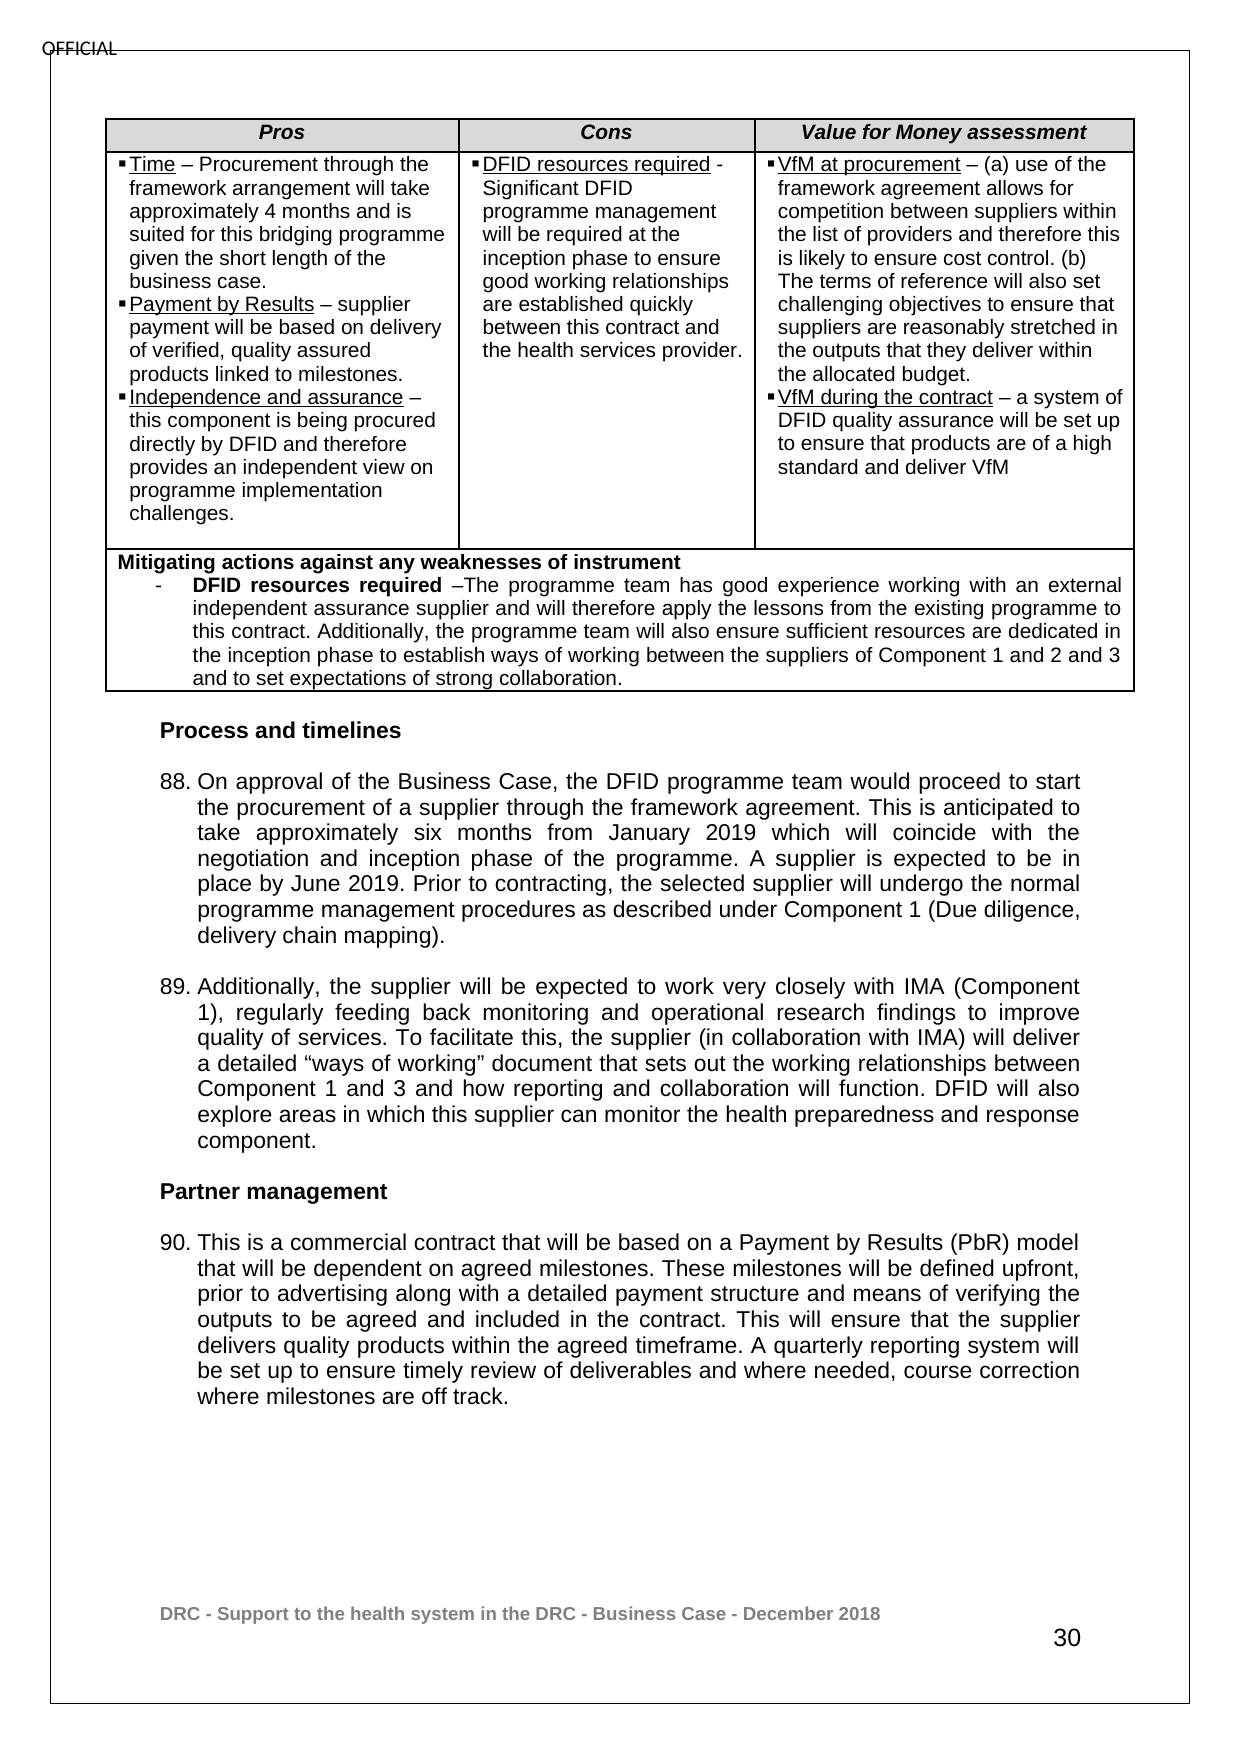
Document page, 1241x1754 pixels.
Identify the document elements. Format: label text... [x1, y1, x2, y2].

list Additionally, the supplier will be expected to work very closely with IMA (Component 1), regularly feeding back monitoring and operational research findings to improve quality of services. To facilitate this, the supplier (in collaboration with IMA) will deliver a detailed “ways of working” document that sets out the working relationships between Component 1 and 3 and how reporting and collaboration will function. DFID will also explore areas in which this supplier can monitor the health preparedness and response component. [159, 973, 1081, 1153]
text Partner management [159, 1178, 1081, 1204]
table_cell Mitigating actions against any weaknesses of instrument DFID resources required –The programme team has good experience working with an external independent assurance supplier and will therefore apply the lessons from the existing programme to this contract. Additionally, the programme team will also ensure sufficient resources are dedicated in the inception phase to establish ways of working between the suppliers of Component 1 and 2 and 3 and to set expectations of strong collaboration. [107, 550, 1133, 689]
table_cell Time – Procurement through the framework arrangement will take approximately 4 months and is suited for this bridging programme given the short length of the business case. Payment by Results – supplier payment will be based on delivery of verified, quality assured products linked to milestones. Independence and assurance – this component is being procured directly by DFID and therefore provides an independent view on programme implementation challenges. [107, 153, 458, 548]
table_cell DFID resources required - Significant DFID programme management will be required at the inception phase to ensure good working relationships are established quickly between this contract and the health services provider. [460, 153, 754, 548]
table_cell Pros [107, 120, 458, 151]
table_cell VfM at procurement – (a) use of the framework agreement allows for competition between suppliers within the list of providers and therefore this is likely to ensure cost control. (b) The terms of reference will also set challenging objectives to ensure that suppliers are reasonably stretched in the outputs that they deliver within the allocated budget. VfM during the contract – a system of DFID quality assurance will be set up to ensure that products are of a high standard and deliver VfM [756, 153, 1133, 548]
list On approval of the Business Case, the DFID programme team would proceed to start the procurement of a supplier through the framework agreement. This is anticipated to take approximately six months from January 2019 which will coincide with the negotiation and inception phase of the programme. A supplier is expected to be in place by June 2019. Prior to contracting, the selected supplier will undergo the normal programme management procedures as described under Component 1 (Due diligence, delivery chain mapping). [159, 768, 1081, 948]
text Process and timelines [159, 717, 1081, 743]
list This is a commercial contract that will be based on a Payment by Results (PbR) model that will be dependent on agreed milestones. These milestones will be defined upfront, prior to advertising along with a detailed payment structure and means of verifying the outputs to be agreed and included in the contract. This will ensure that the supplier delivers quality products within the agreed timeframe. A quarterly reporting system will be set up to ensure timely review of deliverables and where needed, course correction where milestones are off track. [159, 1230, 1081, 1409]
table_cell Value for Money assessment [756, 120, 1133, 151]
table_cell Cons [460, 120, 754, 151]
